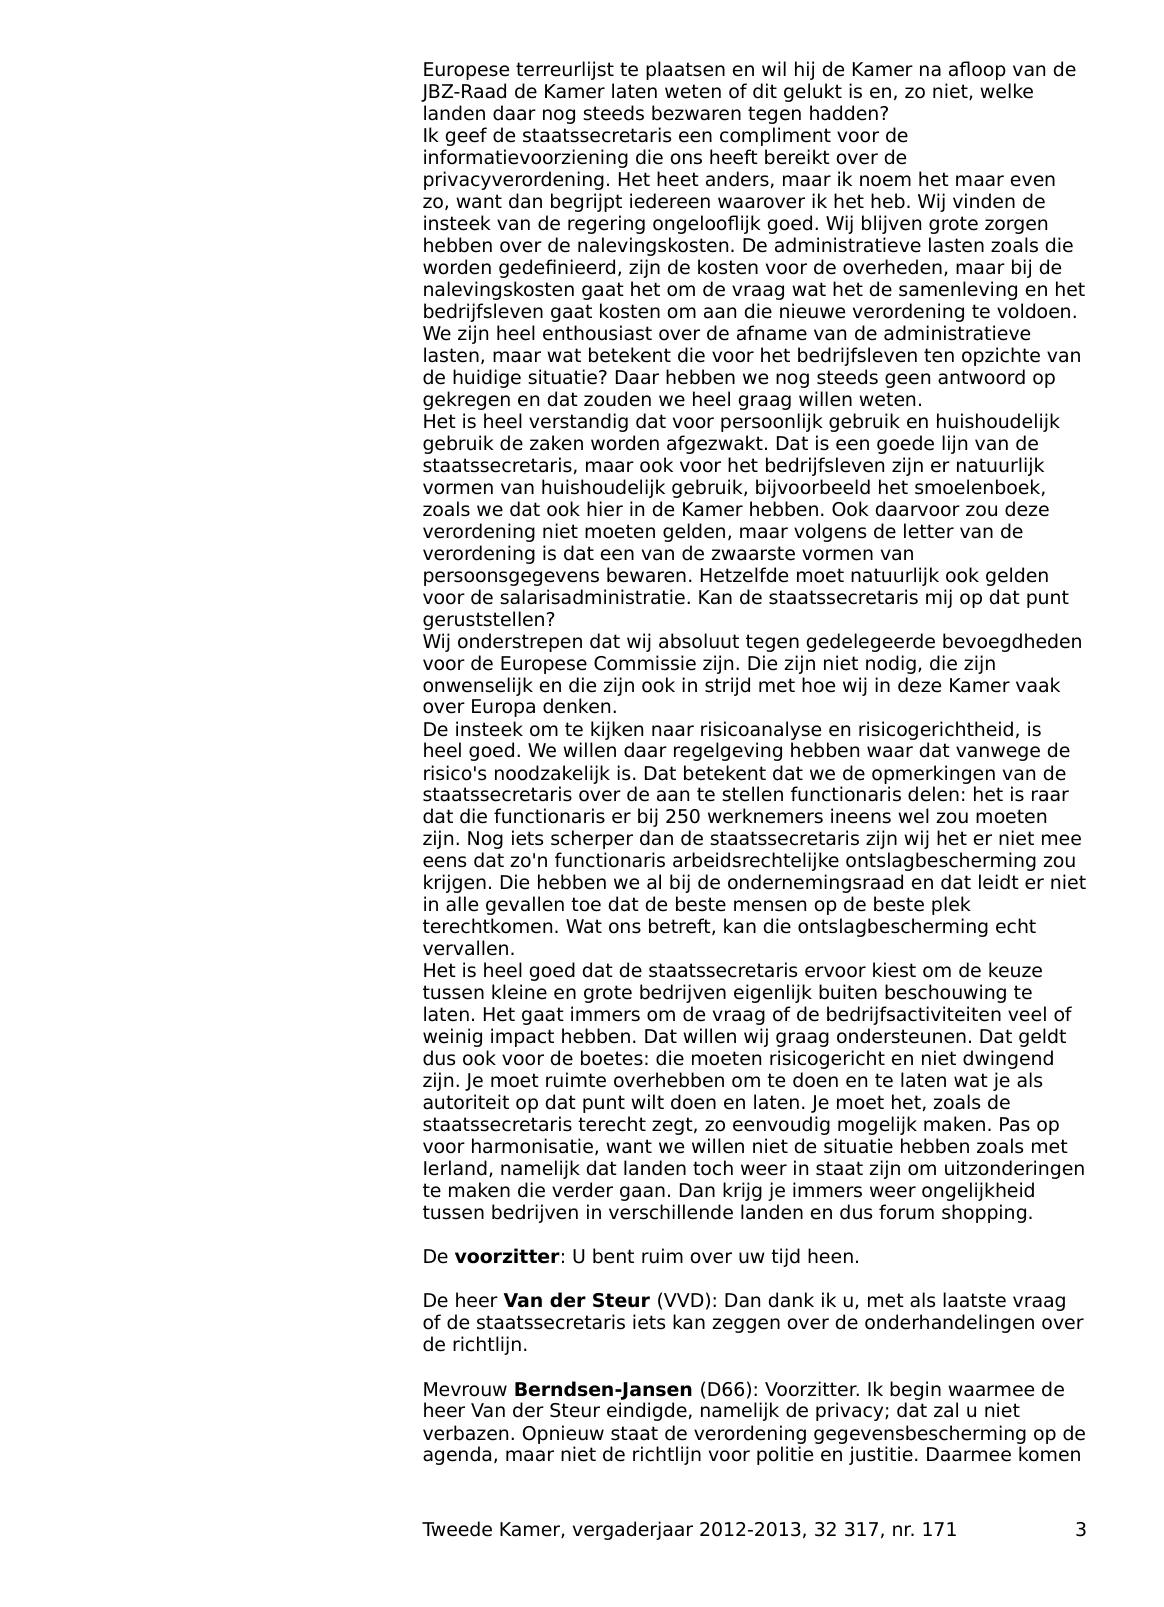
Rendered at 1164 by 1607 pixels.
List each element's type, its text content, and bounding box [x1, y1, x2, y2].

text Ik geef de staatssecretaris een compliment voor de informatievoorziening die ons heeft bereikt over de privacyverordening. Het heet anders, maar ik noem het maar even zo, want dan begrijpt iedereen waarover ik het heb. Wij vinden de insteek van de regering ongelooflijk goed. Wij blijven grote zorgen hebben over de nalevingskosten. De administratieve lasten zoals die worden gedefinieerd, zijn de kosten voor de overheden, maar bij de nalevingskosten gaat het om de vraag wat het de samenleving en het bedrijfsleven gaat kosten om aan die nieuwe verordening te voldoen. We zijn heel enthousiast over de afname van de administratieve lasten, maar wat betekent die voor het bedrijfsleven ten opzichte van de huidige situatie? Daar hebben we nog steeds geen antwoord op gekregen en dat zouden we heel graag willen weten. [422, 125, 1087, 411]
text Wij onderstrepen dat wij absoluut tegen gedelegeerde bevoegdheden voor de Europese Commissie zijn. Die zijn niet nodig, die zijn onwenselijk en die zijn ook in strijd met hoe wij in deze Kamer vaak over Europa denken. [422, 631, 1087, 718]
text Het is heel goed dat de staatssecretaris ervoor kiest om de keuze tussen kleine en grote bedrijven eigenlijk buiten beschouwing te laten. Het gaat immers om de vraag of de bedrijfsactiviteiten veel of weinig impact hebben. Dat willen wij graag ondersteunen. Dat geldt dus ook voor de boetes: die moeten risicogericht en niet dwingend zijn. Je moet ruimte overhebben om te doen en te laten wat je als autoriteit op dat punt wilt doen en laten. Je moet het, zoals de staatssecretaris terecht zegt, zo eenvoudig mogelijk maken. Pas op voor harmonisatie, want we willen niet de situatie hebben zoals met Ierland, namelijk dat landen toch weer in staat zijn om uitzonderingen te maken die verder gaan. Dan krijg je immers weer ongelijkheid tussen bedrijven in verschillende landen en dus forum shopping. [422, 960, 1087, 1224]
text Mevrouw Berndsen-Jansen (D66): Voorzitter. Ik begin waarmee de heer Van der Steur eindigde, namelijk de privacy; dat zal u niet verbazen. Opnieuw staat de verordening gegevensbescherming op de agenda, maar niet de richtlijn voor politie en justitie. Daarmee komen [422, 1378, 1087, 1466]
text Europese terreurlijst te plaatsen en wil hij de Kamer na afloop van de JBZ-Raad de Kamer laten weten of dit gelukt is en, zo niet, welke landen daar nog steeds bezwaren tegen hadden? [422, 59, 1087, 125]
text De heer Van der Steur (VVD): Dan dank ik u, met als laatste vraag of de staatssecretaris iets kan zeggen over de onderhandelingen over de richtlijn. [422, 1290, 1087, 1356]
text Het is heel verstandig dat voor persoonlijk gebruik en huishoudelijk gebruik de zaken worden afgezwakt. Dat is een goede lijn van de staatssecretaris, maar ook voor het bedrijfsleven zijn er natuurlijk vormen van huishoudelijk gebruik, bijvoorbeeld het smoelenboek, zoals we dat ook hier in de Kamer hebben. Ook daarvoor zou deze verordening niet moeten gelden, maar volgens de letter van de verordening is dat een van de zwaarste vormen van persoonsgegevens bewaren. Hetzelfde moet natuurlijk ook gelden voor de salarisadministratie. Kan de staatssecretaris mij op dat punt geruststellen? [422, 411, 1087, 631]
text De insteek om te kijken naar risicoanalyse en risicogerichtheid, is heel goed. We willen daar regelgeving hebben waar dat vanwege de risico's noodzakelijk is. Dat betekent dat we de opmerkingen van de staatssecretaris over de aan te stellen functionaris delen: het is raar dat die functionaris er bij 250 werknemers ineens wel zou moeten zijn. Nog iets scherper dan de staatssecretaris zijn wij het er niet mee eens dat zo'n functionaris arbeidsrechtelijke ontslagbescherming zou krijgen. Die hebben we al bij de ondernemingsraad en dat leidt er niet in alle gevallen toe dat de beste mensen op de beste plek terechtkomen. Wat ons betreft, kan die ontslagbescherming echt vervallen. [422, 718, 1087, 960]
text De voorzitter: U bent ruim over uw tijd heen. [422, 1246, 1087, 1268]
